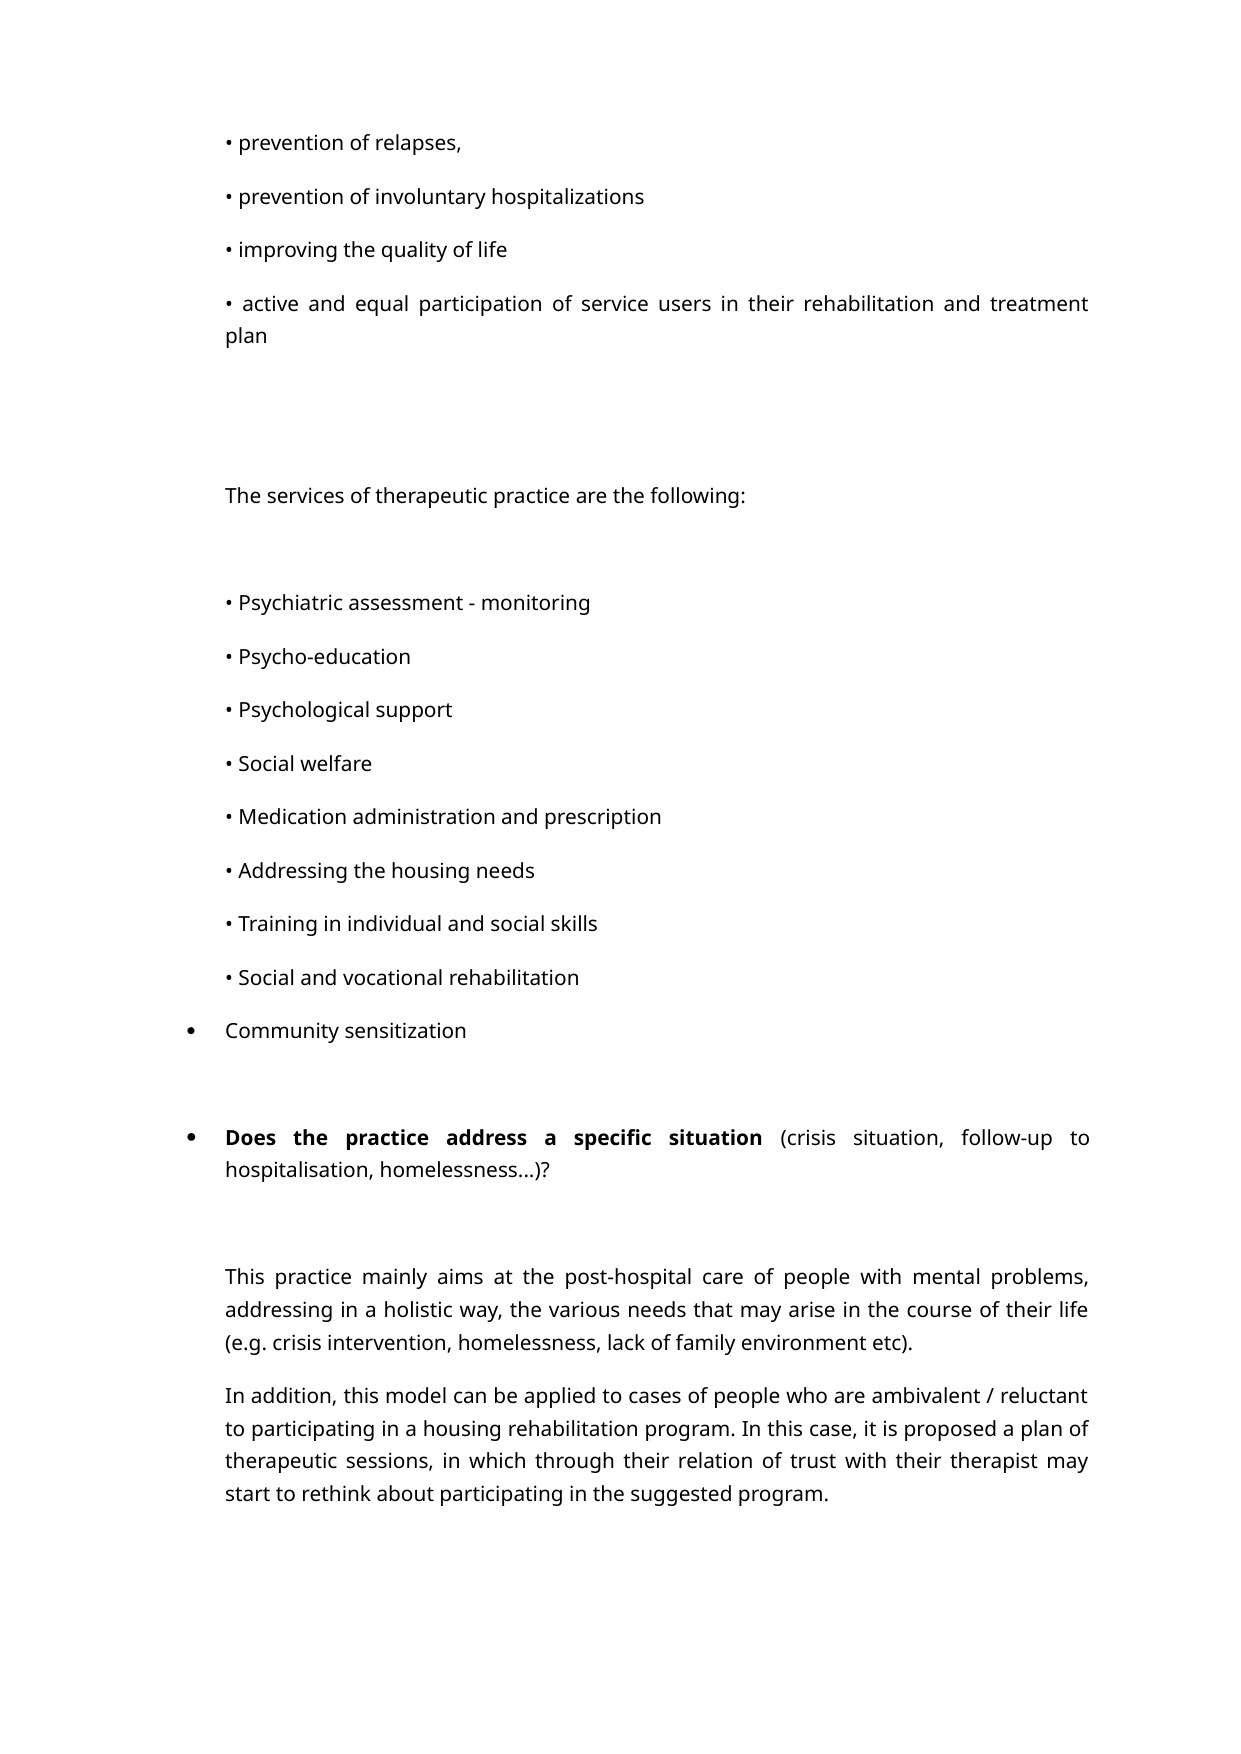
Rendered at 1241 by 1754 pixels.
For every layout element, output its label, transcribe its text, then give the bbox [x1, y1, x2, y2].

list • Social and vocational rehabilitation [225, 963, 1090, 991]
list • Psychiatric assessment - monitoring [225, 588, 1090, 617]
list In addition, this model can be applied to cases of people who are ambivalent / reluctant to participating in a housing rehabilitation program. In this case, it is proposed a plan of therapeutic sessions, in which through their relation of trust with their therapist may start to rethink about participating in the suggested program. [225, 1381, 1090, 1507]
list This practice mainly aims at the post-hospital care of people with mental problems, addressing in a holistic way, the various needs that may arise in the course of their life (e.g. crisis intervention, homelessness, lack of family environment etc). [225, 1262, 1090, 1356]
list • Medication administration and prescription [225, 802, 1090, 831]
list • prevention of involuntary hospitalizations [225, 182, 1090, 210]
list • Psychological support [225, 695, 1090, 724]
list • Training in individual and social skills [225, 909, 1090, 938]
list • improving the quality of life [225, 235, 1090, 264]
list • active and equal participation of service users in their rehabilitation and treatment plan [225, 289, 1090, 350]
list Community sensitization [187, 1016, 1090, 1044]
list • Addressing the housing needs [225, 856, 1090, 884]
list Does the practice address a specific situation (crisis situation, follow-up to hospitalisation, homelessness...)? [187, 1123, 1090, 1184]
list • prevention of relapses, [225, 128, 1090, 157]
list The services of therapeutic practice are the following: [225, 482, 1090, 510]
list • Psycho-education [225, 642, 1090, 670]
list • Social welfare [225, 749, 1090, 777]
